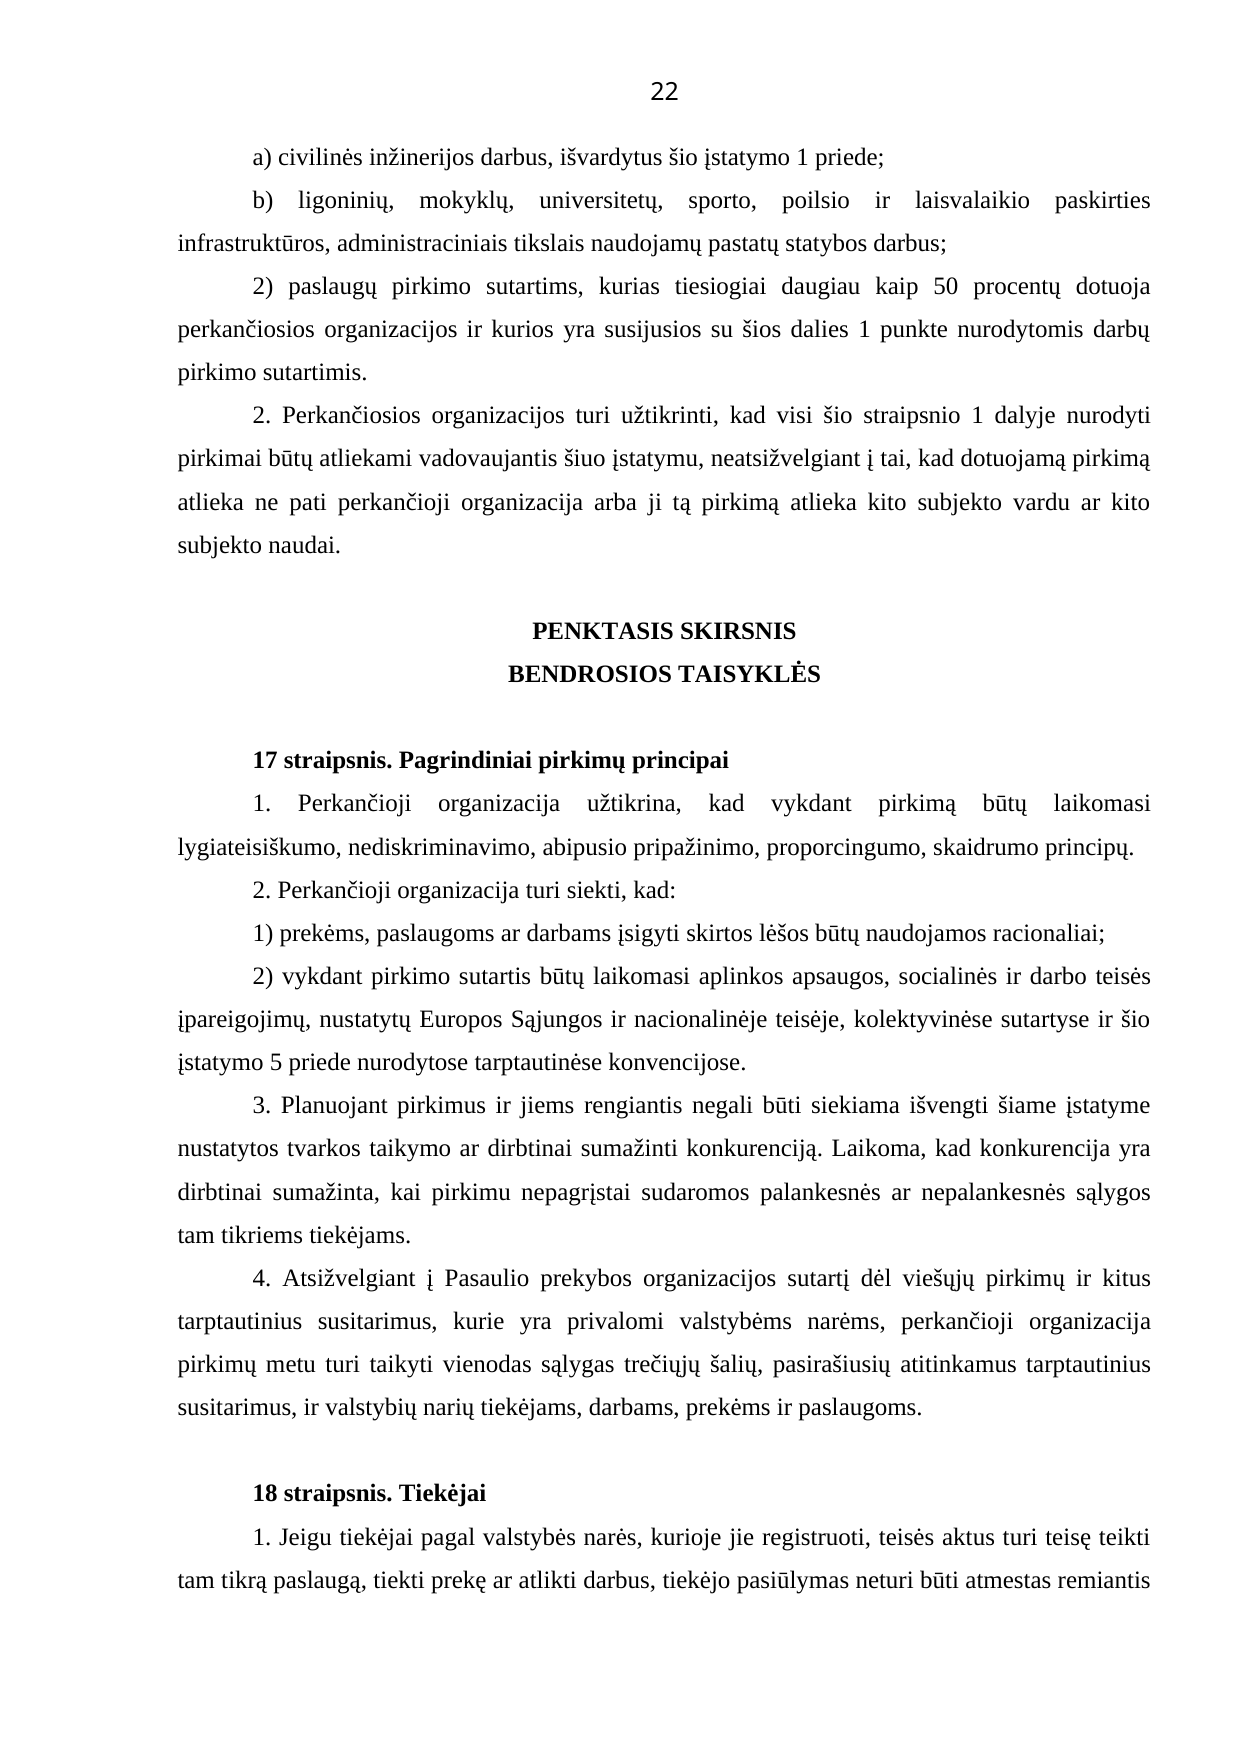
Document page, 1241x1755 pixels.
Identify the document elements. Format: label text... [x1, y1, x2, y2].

text 4. Atsižvelgiant į Pasaulio prekybos organizacijos sutartį dėl viešųjų pirkimų ir kitus tarptautinius susitarimus, kurie yra privalomi valstybėms narėms, perkančioji organizacija pirkimų metu turi taikyti vienodas sąlygas trečiųjų šalių, pasirašiusių atitinkamus tarptautinius susitarimus, ir valstybių narių tiekėjams, darbams, prekėms ir paslaugoms. [177, 1263, 1152, 1421]
text 1) prekėms, paslaugoms ar darbams įsigyti skirtos lėšos būtų naudojamos racionaliai; [177, 918, 1152, 947]
text PENKTASIS SKIRSNIS [177, 616, 1152, 645]
text 3. Planuojant pirkimus ir jiems rengiantis negali būti siekiama išvengti šiame įstatyme nustatytos tvarkos taikymo ar dirbtinai sumažinti konkurenciją. Laikoma, kad konkurencija yra dirbtinai sumažinta, kai pirkimu nepagrįstai sudaromos palankesnės ar nepalankesnės sąlygos tam tikriems tiekėjams. [177, 1090, 1152, 1248]
text 1. Jeigu tiekėjai pagal valstybės narės, kurioje jie registruoti, teisės aktus turi teisę teikti tam tikrą paslaugą, tiekti prekę ar atlikti darbus, tiekėjo pasiūlymas neturi būti atmestas remiantis [177, 1522, 1152, 1593]
text 2. Perkančiosios organizacijos turi užtikrinti, kad visi šio straipsnio 1 dalyje nurodyti pirkimai būtų atliekami vadovaujantis šiuo įstatymu, neatsižvelgiant į tai, kad dotuojamą pirkimą atlieka ne pati perkančioji organizacija arba ji tą pirkimą atlieka kito subjekto vardu ar kito subjekto naudai. [177, 400, 1152, 558]
text 18 straipsnis. Tiekėjai [177, 1478, 1152, 1507]
text 2) vykdant pirkimo sutartis būtų laikomasi aplinkos apsaugos, socialinės ir darbo teisės įpareigojimų, nustatytų Europos Sąjungos ir nacionalinėje teisėje, kolektyvinėse sutartyse ir šio įstatymo 5 priede nurodytose tarptautinėse konvencijose. [177, 961, 1152, 1076]
text BENDROSIOS TAISYKLĖS [177, 659, 1152, 688]
text 2) paslaugų pirkimo sutartims, kurias tiesiogiai daugiau kaip 50 procentų dotuoja perkančiosios organizacijos ir kurios yra susijusios su šios dalies 1 punkte nurodytomis darbų pirkimo sutartimis. [177, 271, 1152, 386]
text 2. Perkančioji organizacija turi siekti, kad: [177, 875, 1152, 903]
text b) ligoninių, mokyklų, universitetų, sporto, poilsio ir laisvalaikio paskirties infrastruktūros, administraciniais tikslais naudojamų pastatų statybos darbus; [177, 185, 1152, 257]
text 17 straipsnis. Pagrindiniai pirkimų principai [177, 745, 1152, 774]
text a) civilinės inžinerijos darbus, išvardytus šio įstatymo 1 priede; [177, 142, 1152, 170]
text 1. Perkančioji organizacija užtikrina, kad vykdant pirkimą būtų laikomasi lygiateisiškumo, nediskriminavimo, abipusio pripažinimo, proporcingumo, skaidrumo principų. [177, 788, 1152, 860]
